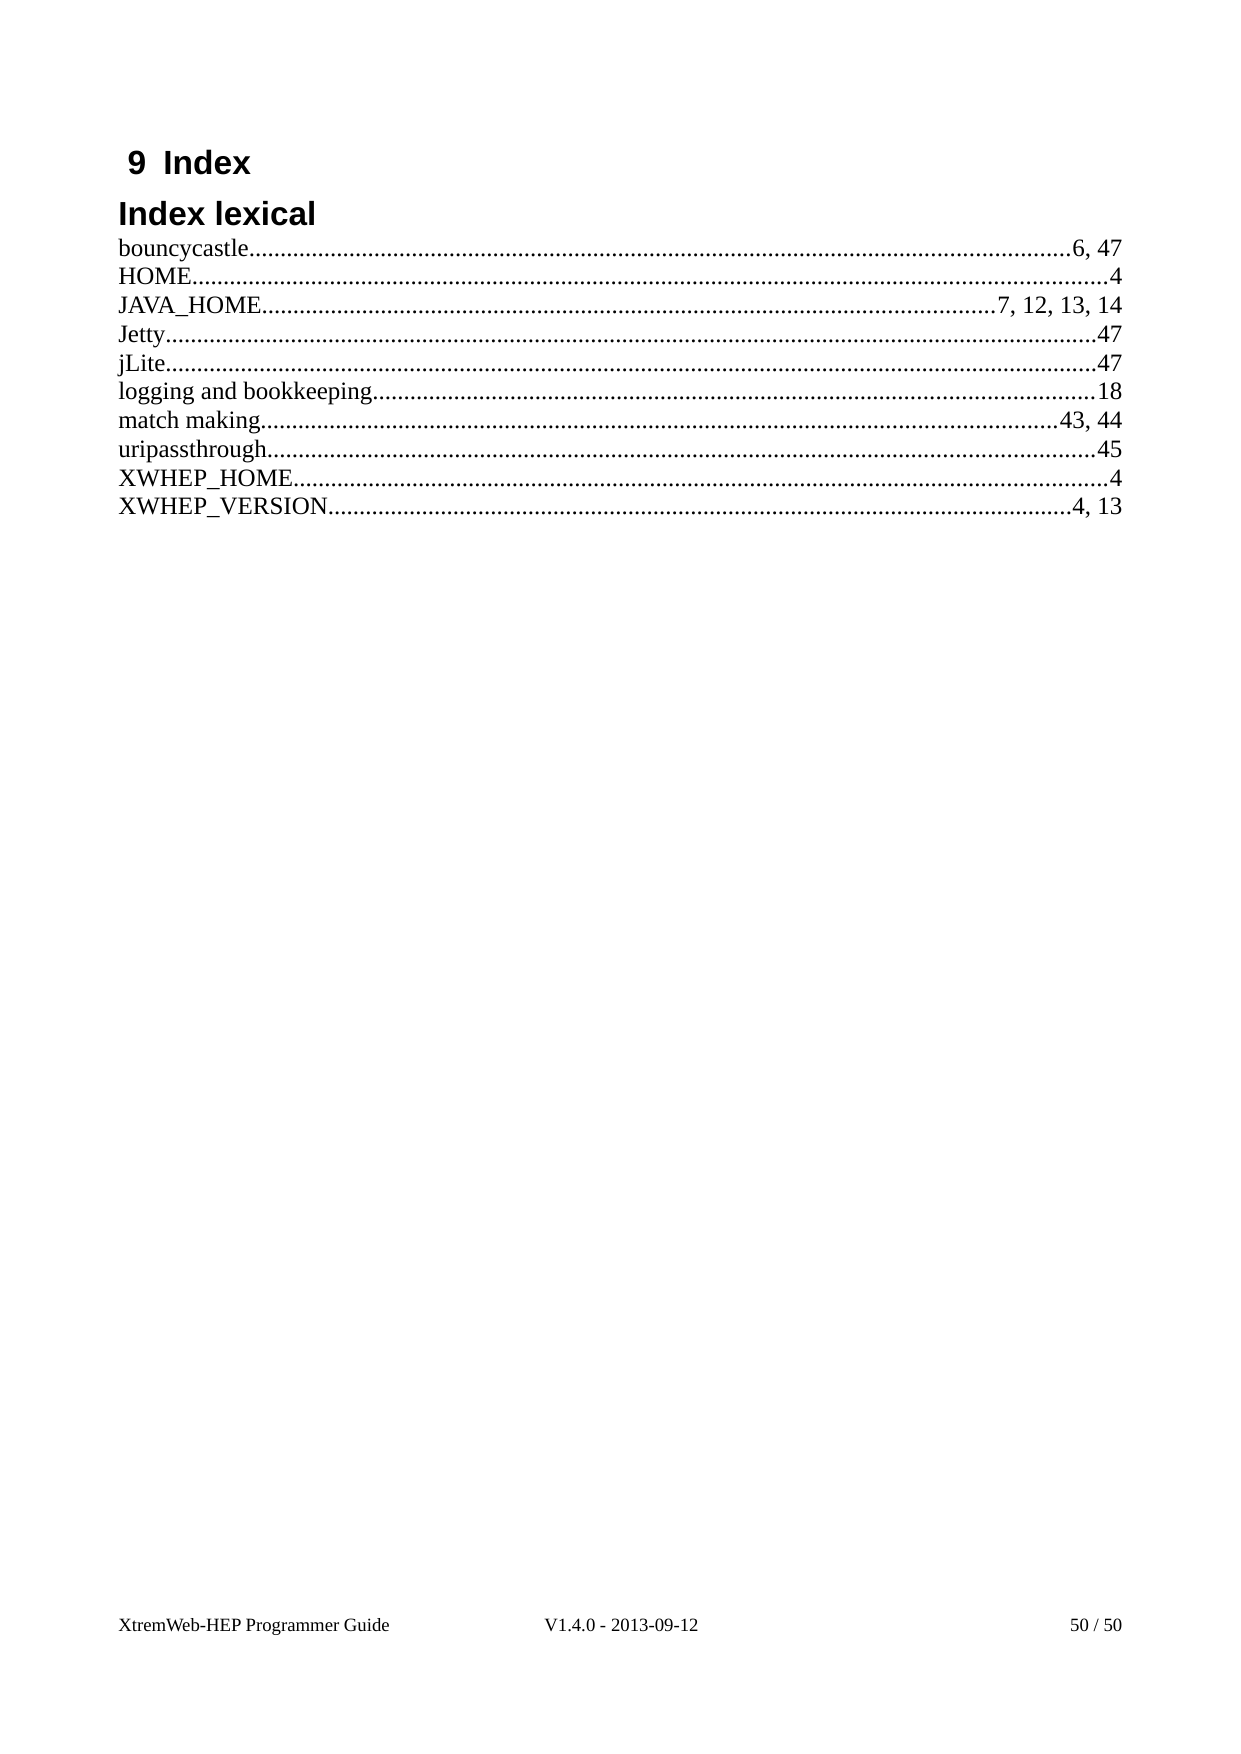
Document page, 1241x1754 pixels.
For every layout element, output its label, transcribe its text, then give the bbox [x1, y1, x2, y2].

text HOME 4 [118, 261, 1122, 290]
text bouncycastle 6, 47 [118, 233, 1122, 261]
text jLite 47 [118, 348, 1122, 376]
text XWHEP_HOME 4 [118, 463, 1122, 491]
subtitle Index lexical [118, 194, 1122, 233]
text XWHEP_VERSION 4, 13 [118, 491, 1122, 520]
text uripassthrough 45 [118, 434, 1122, 463]
text JAVA_HOME 7, 12, 13, 14 [118, 290, 1122, 319]
text match making 43, 44 [118, 405, 1122, 434]
text Jetty 47 [118, 319, 1122, 348]
subtitle Index [118, 143, 1122, 182]
text logging and bookkeeping 18 [118, 376, 1122, 405]
